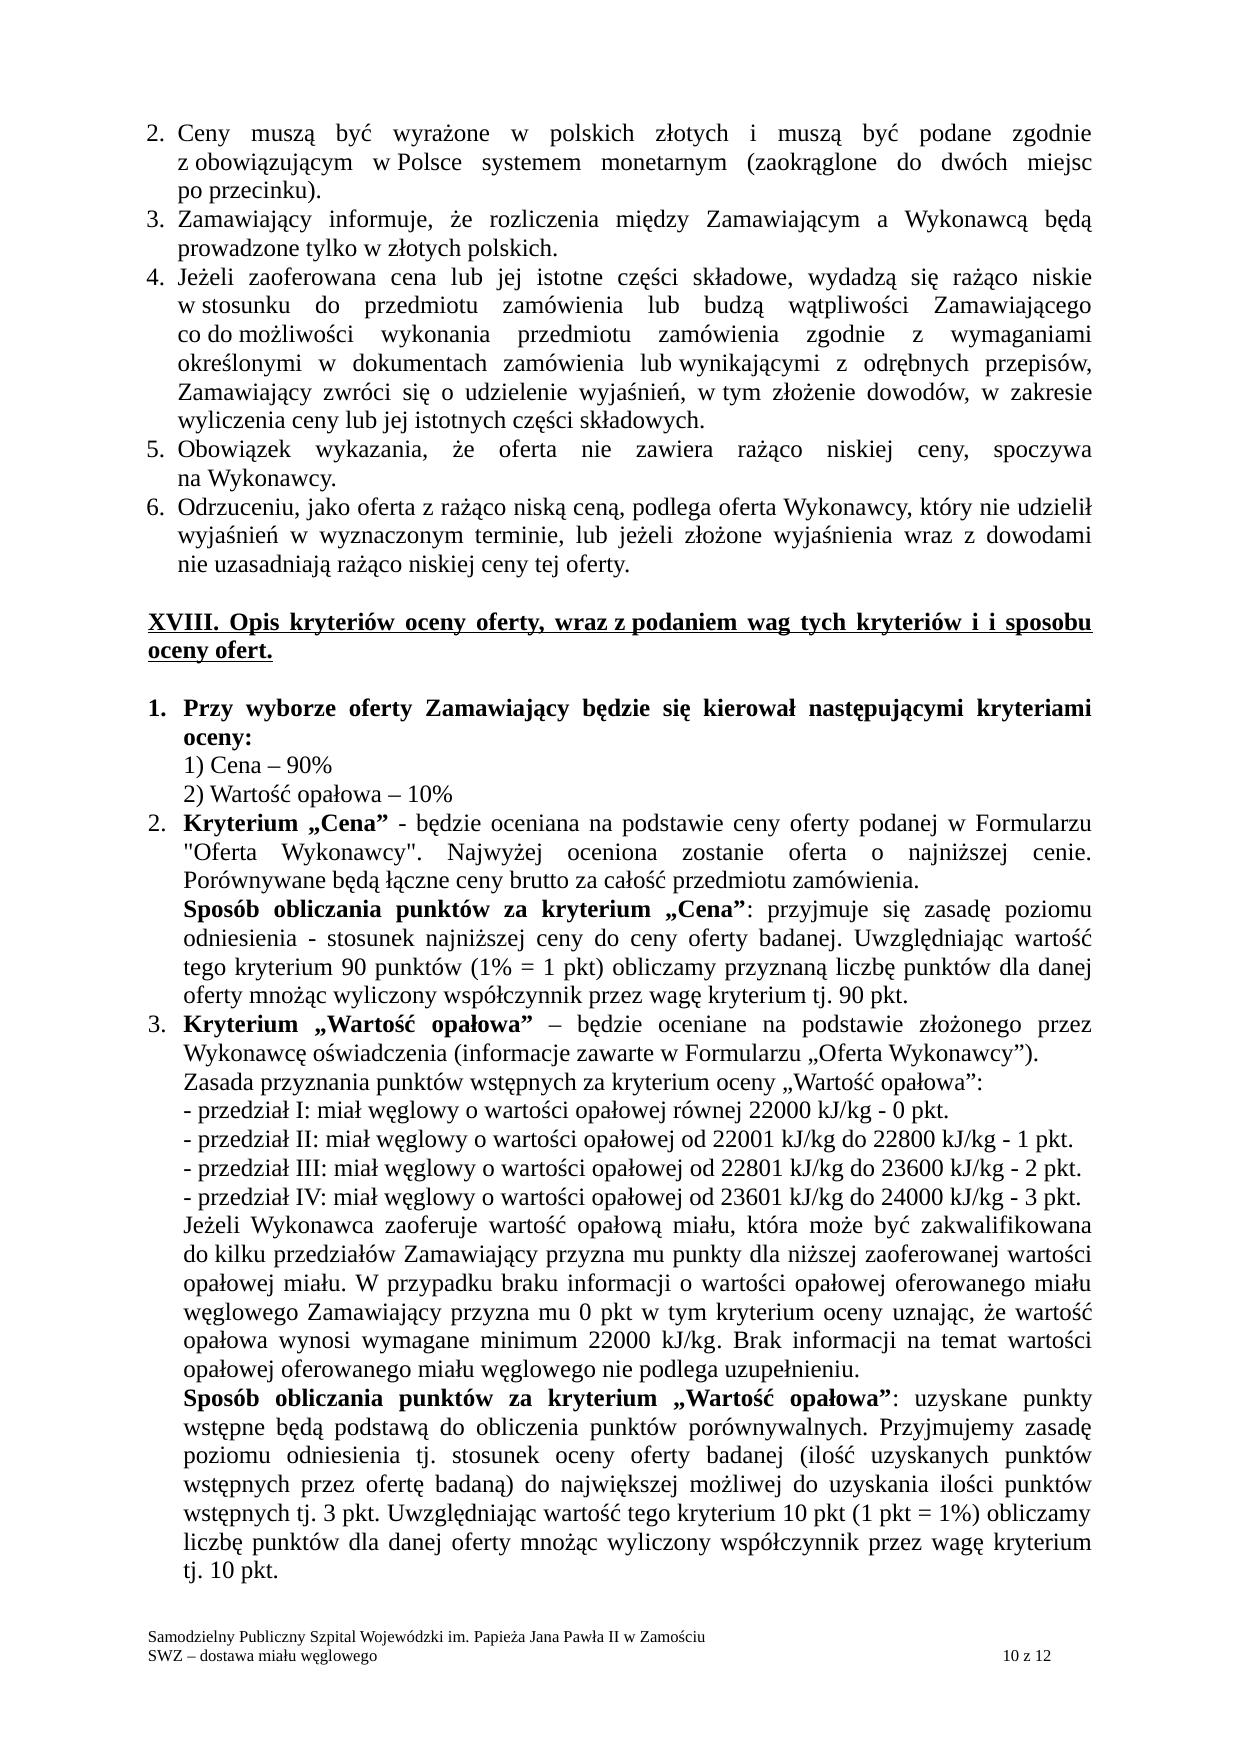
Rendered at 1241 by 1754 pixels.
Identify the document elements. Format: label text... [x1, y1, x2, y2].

list Kryterium „Wartość opałowa” – będzie oceniane na podstawie złożonego przez Wykonawcę oświadczenia (informacje zawarte w Formularzu „Oferta Wykonawcy”). [148, 1009, 1093, 1067]
list Przy wyborze oferty Zamawiający będzie się kierował następującymi kryteriami oceny: [148, 693, 1093, 751]
list - przedział I: miał węglowy o wartości opałowej równej 22000 kJ/kg - 0 pkt. [148, 1096, 1093, 1124]
list - przedział IV: miał węglowy o wartości opałowej od 23601 kJ/kg do 24000 kJ/kg - 3 pkt. [148, 1182, 1093, 1211]
list Kryterium „Cena” - będzie oceniana na podstawie ceny oferty podanej w Formularzu "Oferta Wykonawcy". Najwyżej oceniona zostanie oferta o najniższej cenie. Porównywane będą łączne ceny brutto za całość przedmiotu zamówienia. [148, 808, 1093, 894]
list Sposób obliczania punktów za kryterium „Cena”: przyjmuje się zasadę poziomu odniesienia - stosunek najniższej ceny do ceny oferty badanej. Uwzględniając wartość tego kryterium 90 punktów (1% = 1 pkt) obliczamy przyznaną liczbę punktów dla danej oferty mnożąc wyliczony współczynnik przez wagę kryterium tj. 90 pkt. [148, 894, 1093, 1009]
list Jeżeli zaoferowana cena lub jej istotne części składowe, wydadzą się rażąco niskie w stosunku do przedmiotu zamówienia lub budzą wątpliwości Zamawiającego co do możliwości wykonania przedmiotu zamówienia zgodnie z wymaganiami określonymi w dokumentach zamówienia lub wynikającymi z odrębnych przepisów, Zamawiający zwróci się o udzielenie wyjaśnień, w tym złożenie dowodów, w zakresie wyliczenia ceny lub jej istotnych części składowych. [146, 262, 1093, 434]
list - przedział III: miał węglowy o wartości opałowej od 22801 kJ/kg do 23600 kJ/kg - 2 pkt. [148, 1153, 1093, 1182]
list 2) Wartość opałowa – 10% [148, 779, 1093, 808]
list Ceny muszą być wyrażone w polskich złotych i muszą być podane zgodnie z obowiązującym w Polsce systemem monetarnym (zaokrąglone do dwóch miejsc po przecinku). [146, 118, 1093, 204]
list - przedział II: miał węglowy o wartości opałowej od 22001 kJ/kg do 22800 kJ/kg - 1 pkt. [148, 1124, 1093, 1153]
text oceny ofert. [148, 633, 1093, 664]
list Sposób obliczania punktów za kryterium „Wartość opałowa”: uzyskane punkty wstępne będą podstawą do obliczenia punktów porównywalnych. Przyjmujemy zasadę poziomu odniesienia tj. stosunek oceny oferty badanej (ilość uzyskanych punktów wstępnych przez ofertę badaną) do największej możliwej do uzyskania ilości punktów wstępnych tj. 3 pkt. Uwzględniając wartość tego kryterium 10 pkt (1 pkt = 1%) obliczamy liczbę punktów dla danej oferty mnożąc wyliczony współczynnik przez wagę kryterium tj. 10 pkt. [148, 1383, 1093, 1584]
list Zamawiający informuje, że rozliczenia między Zamawiającym a Wykonawcą będą prowadzone tylko w złotych polskich. [146, 204, 1093, 262]
list 1) Cena – 90% [148, 751, 1093, 779]
text XVIII. Opis kryteriów oceny oferty, wraz z podaniem wag tych kryteriów i i sposobu [148, 607, 1093, 632]
list Jeżeli Wykonawca zaoferuje wartość opałową miału, która może być zakwalifikowana do kilku przedziałów Zamawiający przyzna mu punkty dla niższej zaoferowanej wartości opałowej miału. W przypadku braku informacji o wartości opałowej oferowanego miału węglowego Zamawiający przyzna mu 0 pkt w tym kryterium oceny uznając, że wartość opałowa wynosi wymagane minimum 22000 kJ/kg. Brak informacji na temat wartości opałowej oferowanego miału węglowego nie podlega uzupełnieniu. [148, 1211, 1093, 1383]
list Odrzuceniu, jako oferta z rażąco niską ceną, podlega oferta Wykonawcy, który nie udzielił wyjaśnień w wyznaczonym terminie, lub jeżeli złożone wyjaśnienia wraz z dowodami nie uzasadniają rażąco niskiej ceny tej oferty. [146, 492, 1093, 578]
list Zasada przyznania punktów wstępnych za kryterium oceny „Wartość opałowa”: [148, 1067, 1093, 1096]
list Obowiązek wykazania, że oferta nie zawiera rażąco niskiej ceny, spoczywa na Wykonawcy. [146, 434, 1093, 492]
